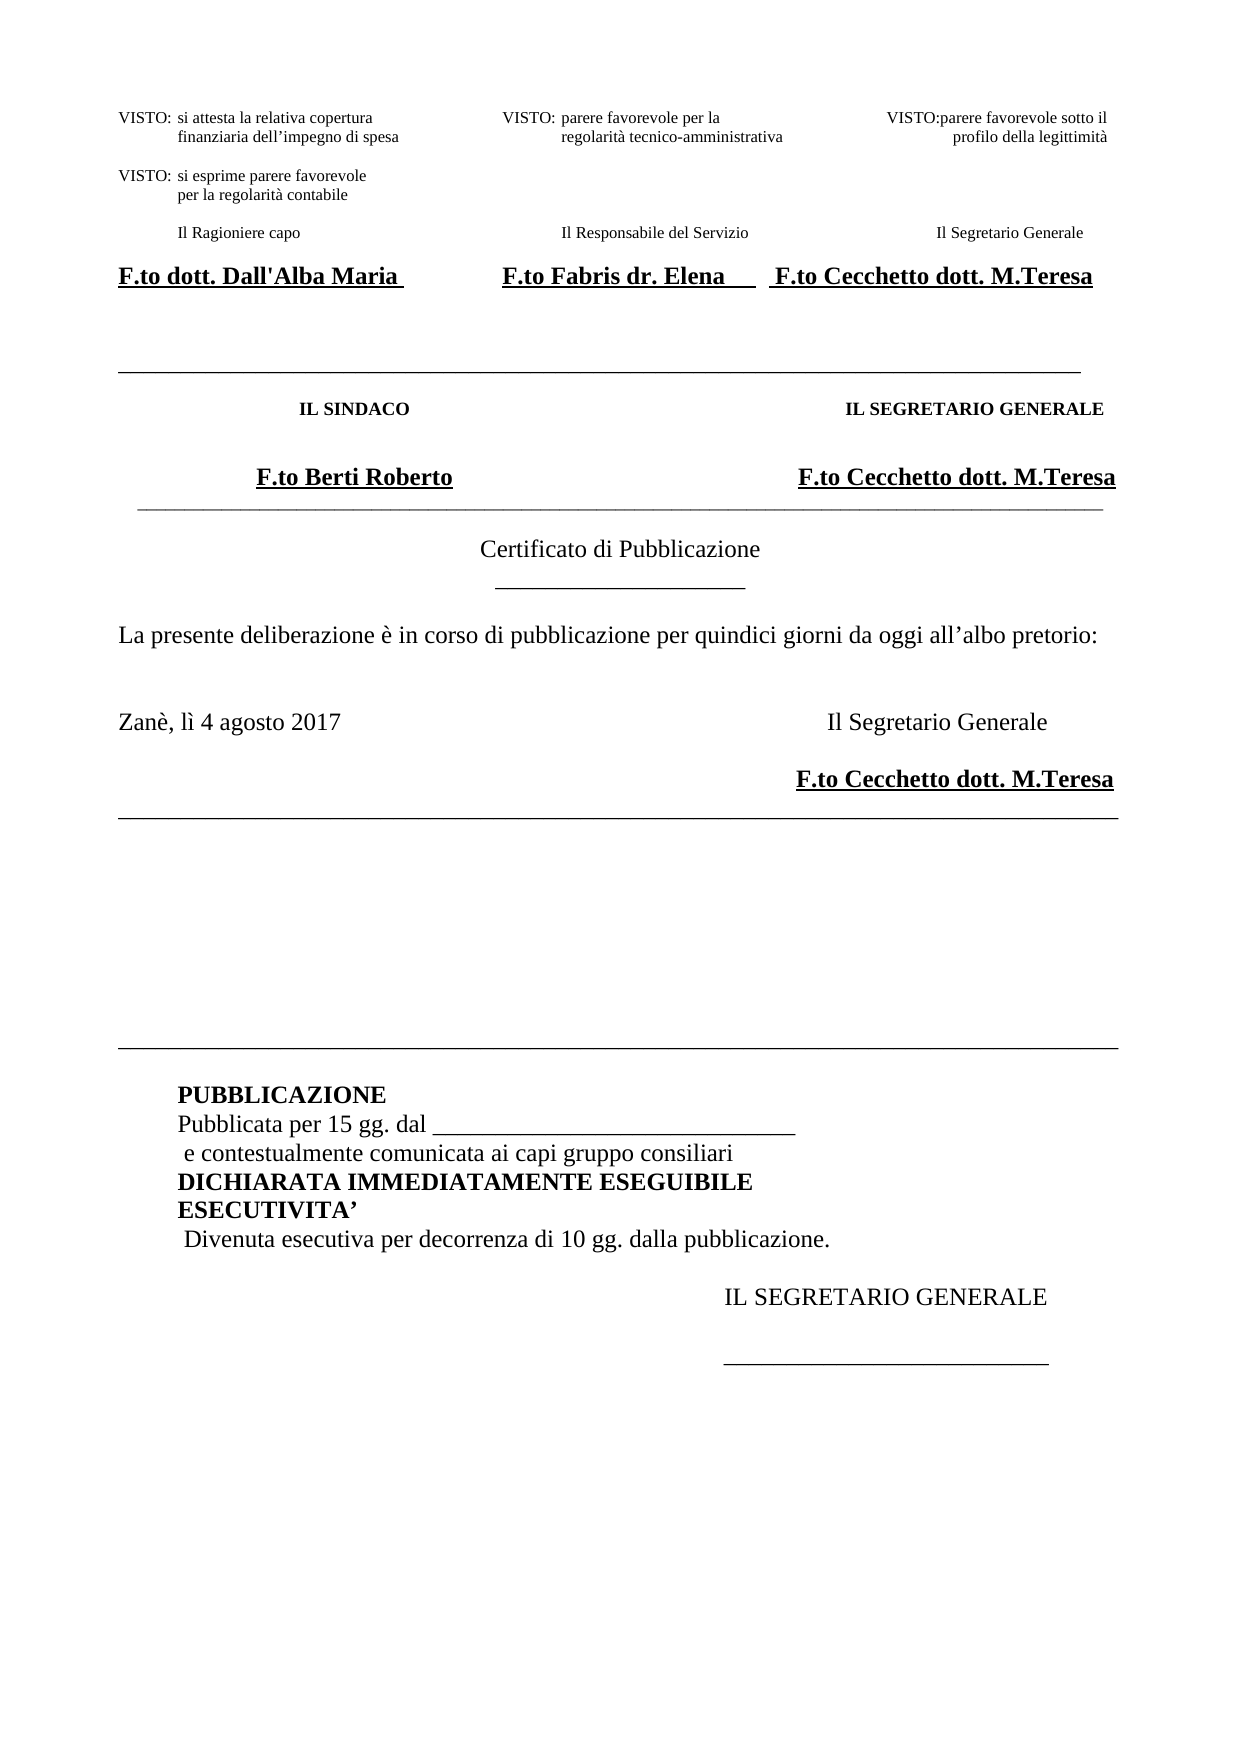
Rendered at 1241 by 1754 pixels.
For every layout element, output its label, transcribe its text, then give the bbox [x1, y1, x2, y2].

text finanziaria dell’impegno di spesa regolarità tecnico-amministrativa profilo della legittimità [118, 127, 1122, 146]
text La presente deliberazione è in corso di pubblicazione per quindici giorni da oggi all’albo pretorio: [118, 621, 1122, 649]
text F.to Berti Roberto F.to Cecchetto dott. M.Teresa [118, 462, 1122, 491]
text ________________________________________________________________________________ [118, 1023, 1122, 1052]
text Zanè, lì 4 agosto 2017 Il Segretario Generale [118, 707, 1122, 736]
text Certificato di Pubblicazione [118, 534, 1122, 563]
text ____________________ [118, 563, 1122, 592]
text e contestualmente comunicata ai capi gruppo consiliari [118, 1138, 1122, 1167]
text _____________________________________________________________________________ [118, 347, 1122, 376]
text IL SEGRETARIO GENERALE [118, 1282, 1122, 1311]
text VISTO: si esprime parere favorevole [118, 165, 1122, 184]
text Divenuta esecutiva per decorrenza di 10 gg. dalla pubblicazione. [118, 1224, 1122, 1253]
text F.to dott. Dall'Alba Maria F.to Fabris dr. Elena F.to Cecchetto dott. M.Teresa [118, 261, 1122, 290]
text F.to Cecchetto dott. M.Teresa ________________________________________________________________________________ [118, 764, 1122, 822]
text per la regolarità contabile [118, 184, 1122, 204]
text VISTO: si attesta la relativa copertura VISTO: parere favorevole per la VISTO:parere favorevole sotto il [118, 108, 1122, 127]
text IL SINDACO IL SEGRETARIO GENERALE [118, 398, 1122, 419]
text Il Ragioniere capo Il Responsabile del Servizio Il Segretario Generale [118, 223, 1122, 242]
text __________________________ [118, 1339, 1122, 1397]
text _______________________________________________________________________________________________________ [118, 491, 1122, 513]
text PUBBLICAZIONE [118, 1081, 1122, 1109]
text Pubblicata per 15 gg. dal _____________________________ [118, 1109, 1122, 1138]
text ESECUTIVITA’ [118, 1196, 1122, 1224]
text DICHIARATA IMMEDIATAMENTE ESEGUIBILE [118, 1167, 1122, 1196]
